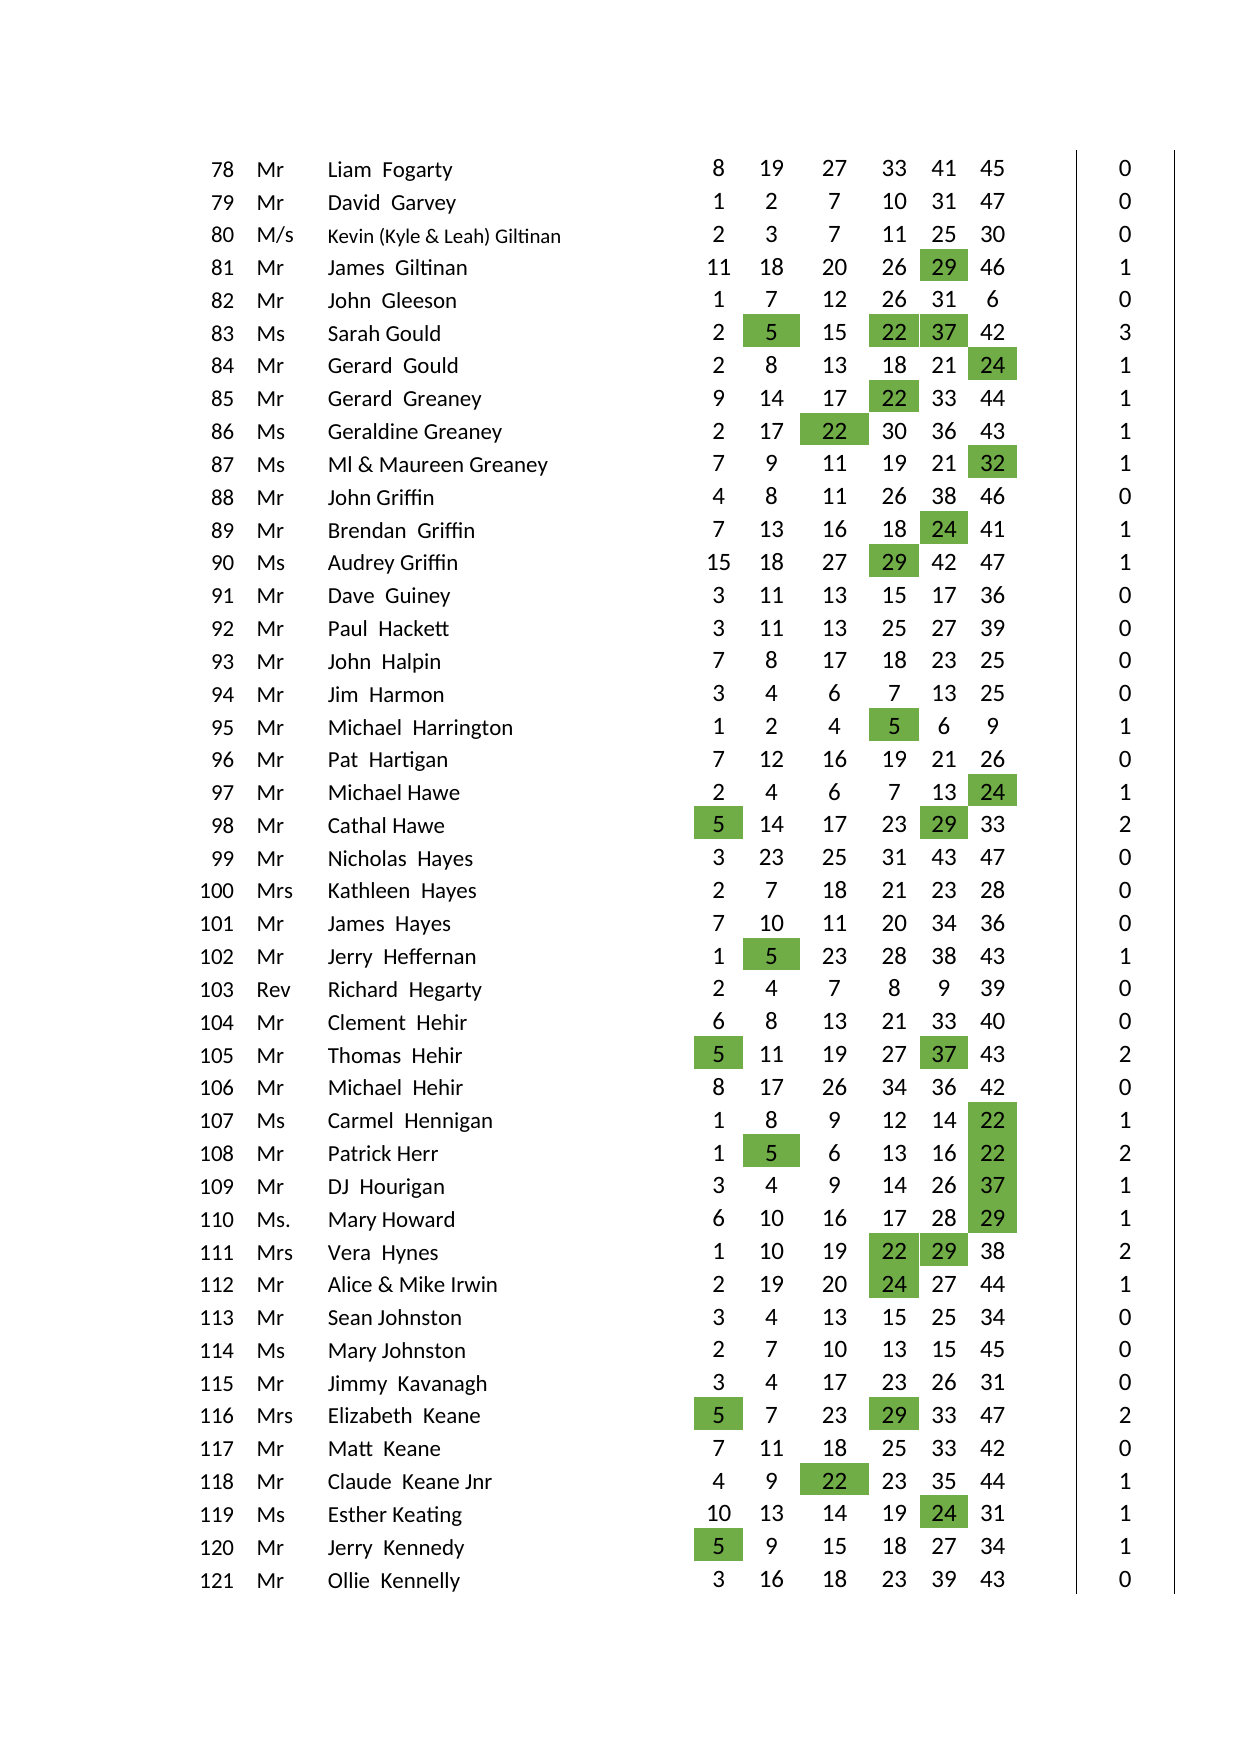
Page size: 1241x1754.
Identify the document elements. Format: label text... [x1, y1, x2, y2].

table_cell 11 [694, 249, 743, 281]
table_cell 14 [869, 1167, 919, 1200]
table_cell Mr [245, 609, 316, 642]
table_cell 37 [968, 1167, 1017, 1200]
table_cell 116 [160, 1397, 245, 1430]
table_cell 29 [869, 544, 919, 577]
table_cell 0 [1077, 1561, 1174, 1594]
table_cell 105 [160, 1036, 245, 1069]
table_cell 98 [160, 806, 245, 839]
table_cell 1 [1077, 380, 1174, 412]
table_cell 28 [920, 1200, 968, 1233]
table_cell 1 [1077, 445, 1174, 478]
table_cell [1017, 1463, 1076, 1495]
table_cell 11 [869, 216, 919, 248]
table_cell 86 [160, 413, 245, 445]
table_cell Sean Johnston [316, 1299, 694, 1331]
table_cell [1017, 1364, 1076, 1397]
table_cell Mr [245, 577, 316, 609]
table_cell 8 [743, 1003, 800, 1036]
table_cell 14 [920, 1102, 968, 1134]
table_cell 1 [1077, 938, 1174, 970]
table_cell 31 [968, 1364, 1017, 1397]
table_cell 7 [743, 1331, 800, 1364]
table_cell [1017, 1102, 1076, 1134]
table_cell 8 [694, 150, 743, 183]
table_cell 23 [869, 806, 919, 839]
table_cell 1 [1077, 774, 1174, 806]
table_cell 26 [869, 281, 919, 314]
table_cell 21 [869, 872, 919, 905]
table_cell 33 [920, 1397, 968, 1430]
table_cell 0 [1077, 183, 1174, 216]
table_cell 11 [743, 577, 800, 609]
table_cell 26 [968, 741, 1017, 773]
table_cell 0 [1077, 1364, 1174, 1397]
table_cell 13 [800, 347, 869, 380]
table_cell M/s [245, 216, 316, 248]
table_cell 26 [869, 478, 919, 511]
table_cell 88 [160, 478, 245, 511]
table_cell 10 [694, 1495, 743, 1528]
table_cell Kathleen Hayes [316, 872, 694, 905]
table_cell 7 [694, 642, 743, 675]
table_cell 47 [968, 544, 1017, 577]
table_cell 43 [968, 1036, 1017, 1069]
table_cell 18 [869, 642, 919, 675]
table_cell 2 [694, 413, 743, 445]
table_cell [1017, 741, 1076, 773]
table_cell 3 [694, 839, 743, 872]
table_cell 22 [968, 1134, 1017, 1167]
table_cell 15 [869, 1299, 919, 1331]
table_cell 6 [800, 1134, 869, 1167]
table_cell 27 [920, 1266, 968, 1298]
table_cell 11 [800, 905, 869, 937]
table_cell Mr [245, 1003, 316, 1036]
table_cell 0 [1077, 1069, 1174, 1102]
table_cell [1017, 1036, 1076, 1069]
table_cell 12 [743, 741, 800, 773]
table_cell 7 [694, 905, 743, 937]
table_cell 1 [694, 708, 743, 741]
table_cell Esther Keating [316, 1495, 694, 1528]
table_cell 16 [800, 741, 869, 773]
table_cell 1 [1077, 1463, 1174, 1495]
table_cell 11 [743, 1430, 800, 1462]
table_cell 19 [869, 445, 919, 478]
table_cell 17 [743, 413, 800, 445]
table_cell 11 [800, 445, 869, 478]
table_cell 43 [968, 413, 1017, 445]
table_cell 44 [968, 1266, 1017, 1298]
table_cell 43 [920, 839, 968, 872]
table_cell Mary Howard [316, 1200, 694, 1233]
table_cell 2 [1077, 1397, 1174, 1430]
table_cell 17 [869, 1200, 919, 1233]
table_cell Brendan Griffin [316, 511, 694, 544]
table_cell 5 [869, 708, 919, 741]
table_cell 3 [694, 609, 743, 642]
table_cell 94 [160, 675, 245, 708]
table_cell 25 [869, 609, 919, 642]
table_cell 0 [1077, 970, 1174, 1003]
table_cell 26 [920, 1364, 968, 1397]
table_cell 2 [694, 1331, 743, 1364]
table_cell 25 [968, 642, 1017, 675]
table_cell 37 [920, 1036, 968, 1069]
table_cell [1017, 413, 1076, 445]
table_cell Geraldine Greaney [316, 413, 694, 445]
table_cell 0 [1077, 1430, 1174, 1462]
table_cell 19 [743, 150, 800, 183]
table_cell 10 [743, 1200, 800, 1233]
table_cell 2 [1077, 1036, 1174, 1069]
table_cell 24 [920, 511, 968, 544]
table_cell 5 [694, 806, 743, 839]
table_cell 26 [800, 1069, 869, 1102]
table_cell 90 [160, 544, 245, 577]
table_cell 8 [743, 478, 800, 511]
table_cell 4 [743, 970, 800, 1003]
table_cell 0 [1077, 839, 1174, 872]
table_cell 34 [869, 1069, 919, 1102]
table_cell Mr [245, 938, 316, 970]
table_cell Rev [245, 970, 316, 1003]
table_cell 39 [920, 1561, 968, 1594]
table_cell Mr [245, 905, 316, 937]
table_cell Ms. [245, 1200, 316, 1233]
table_cell [1017, 905, 1076, 937]
table_cell 15 [920, 1331, 968, 1364]
table_cell David Garvey [316, 183, 694, 216]
table_cell 2 [1077, 1134, 1174, 1167]
table_cell 115 [160, 1364, 245, 1397]
table_cell Ms [245, 314, 316, 347]
table_cell 3 [694, 577, 743, 609]
table_cell 6 [694, 1200, 743, 1233]
table_cell [1017, 1495, 1076, 1528]
table_cell 2 [694, 1266, 743, 1298]
table_cell 1 [1077, 1200, 1174, 1233]
table_cell 16 [920, 1134, 968, 1167]
table_cell 10 [743, 905, 800, 937]
table_cell 9 [743, 1463, 800, 1495]
table_cell 1 [694, 183, 743, 216]
table_cell 0 [1077, 1003, 1174, 1036]
table_cell Cathal Hawe [316, 806, 694, 839]
table_cell Jerry Kennedy [316, 1528, 694, 1561]
table_cell 44 [968, 380, 1017, 412]
table_cell 97 [160, 774, 245, 806]
table_cell Vera Hynes [316, 1233, 694, 1266]
table_cell 7 [743, 872, 800, 905]
table_cell [1017, 872, 1076, 905]
table_cell Mary Johnston [316, 1331, 694, 1364]
table_cell 3 [694, 1167, 743, 1200]
table_cell 1 [694, 281, 743, 314]
table_cell 1 [1077, 1167, 1174, 1200]
table_cell Mr [245, 1561, 316, 1594]
table_cell 3 [694, 1299, 743, 1331]
table_cell [1017, 511, 1076, 544]
table_cell Claude Keane Jnr [316, 1463, 694, 1495]
table_cell 109 [160, 1167, 245, 1200]
table_cell 9 [800, 1167, 869, 1200]
table_cell 7 [800, 183, 869, 216]
table_cell 3 [694, 1561, 743, 1594]
table_cell 31 [920, 183, 968, 216]
table_cell 12 [800, 281, 869, 314]
table_cell 15 [694, 544, 743, 577]
table_cell John Griffin [316, 478, 694, 511]
table_cell 23 [743, 839, 800, 872]
table_cell 19 [743, 1266, 800, 1298]
table_cell 30 [869, 413, 919, 445]
table_cell Carmel Hennigan [316, 1102, 694, 1134]
table_cell [1017, 1003, 1076, 1036]
table_cell 4 [743, 774, 800, 806]
table_cell 0 [1077, 642, 1174, 675]
table_cell 1 [1077, 347, 1174, 380]
table_cell 6 [800, 675, 869, 708]
table_cell 13 [800, 1003, 869, 1036]
table_cell 119 [160, 1495, 245, 1528]
table_cell Mrs [245, 1397, 316, 1430]
table_cell 2 [694, 872, 743, 905]
table_cell 1 [1077, 249, 1174, 281]
table_cell 21 [920, 445, 968, 478]
table_cell 110 [160, 1200, 245, 1233]
table_cell 23 [869, 1561, 919, 1594]
table_cell 0 [1077, 150, 1174, 183]
table_cell [1017, 445, 1076, 478]
table_cell 0 [1077, 1299, 1174, 1331]
table_cell 17 [800, 642, 869, 675]
table_cell 35 [920, 1463, 968, 1495]
table_cell [1017, 1167, 1076, 1200]
table_cell 42 [968, 1069, 1017, 1102]
table_cell 19 [800, 1233, 869, 1266]
table_cell Ms [245, 413, 316, 445]
table_cell Ollie Kennelly [316, 1561, 694, 1594]
table_cell 22 [869, 1233, 919, 1266]
table_cell 0 [1077, 609, 1174, 642]
table_cell 18 [869, 347, 919, 380]
table_cell 1 [1077, 708, 1174, 741]
table_cell James Hayes [316, 905, 694, 937]
table_cell 15 [869, 577, 919, 609]
table_cell [1017, 1134, 1076, 1167]
table_cell 22 [869, 380, 919, 412]
table_cell 111 [160, 1233, 245, 1266]
table_cell Mr [245, 675, 316, 708]
table_cell 44 [968, 1463, 1017, 1495]
table_cell 13 [743, 1495, 800, 1528]
table_cell Ml & Maureen Greaney [316, 445, 694, 478]
table_cell Michael Harrington [316, 708, 694, 741]
table_cell 1 [1077, 511, 1174, 544]
table_cell [1017, 1528, 1076, 1561]
table_cell Patrick Herr [316, 1134, 694, 1167]
table_cell [1017, 806, 1076, 839]
table_cell [1017, 544, 1076, 577]
table_cell 41 [920, 150, 968, 183]
table_cell 7 [743, 281, 800, 314]
table_cell [1017, 839, 1076, 872]
table_cell 24 [968, 774, 1017, 806]
table_cell Mr [245, 511, 316, 544]
table_cell Clement Hehir [316, 1003, 694, 1036]
table_cell 5 [694, 1036, 743, 1069]
table_cell 99 [160, 839, 245, 872]
table_cell 4 [743, 1364, 800, 1397]
table_cell 13 [800, 577, 869, 609]
table_cell 13 [800, 1299, 869, 1331]
table_cell 39 [968, 609, 1017, 642]
table_cell [1017, 1397, 1076, 1430]
table_cell 25 [800, 839, 869, 872]
table_cell 2 [1077, 806, 1174, 839]
table_cell 5 [694, 1397, 743, 1430]
table_cell 21 [920, 347, 968, 380]
table_cell 13 [869, 1134, 919, 1167]
table_cell 1 [694, 1134, 743, 1167]
table_cell 3 [694, 1364, 743, 1397]
table_cell 121 [160, 1561, 245, 1594]
table_cell 27 [869, 1036, 919, 1069]
table_cell Ms [245, 544, 316, 577]
table_cell 28 [968, 872, 1017, 905]
table_cell 0 [1077, 741, 1174, 773]
table_cell 43 [968, 938, 1017, 970]
table_cell 6 [920, 708, 968, 741]
table_cell [1017, 183, 1076, 216]
table_cell 36 [968, 905, 1017, 937]
table_cell 92 [160, 609, 245, 642]
table_cell 0 [1077, 872, 1174, 905]
table_cell 25 [968, 675, 1017, 708]
table_cell Thomas Hehir [316, 1036, 694, 1069]
table_cell Mr [245, 1364, 316, 1397]
table_cell 108 [160, 1134, 245, 1167]
table_cell Elizabeth Keane [316, 1397, 694, 1430]
table_cell 89 [160, 511, 245, 544]
table_cell 7 [694, 511, 743, 544]
table_cell [1017, 774, 1076, 806]
table_cell 18 [743, 544, 800, 577]
table_cell 21 [869, 1003, 919, 1036]
table_cell James Giltinan [316, 249, 694, 281]
table_cell 9 [800, 1102, 869, 1134]
table_cell 47 [968, 183, 1017, 216]
table_cell 85 [160, 380, 245, 412]
table_cell Mr [245, 380, 316, 412]
table_cell 12 [869, 1102, 919, 1134]
table_cell 36 [920, 413, 968, 445]
table_cell 2 [694, 216, 743, 248]
table_cell [1017, 1561, 1076, 1594]
table_cell [1017, 380, 1076, 412]
table_cell 2 [694, 347, 743, 380]
table_cell Jim Harmon [316, 675, 694, 708]
table_cell 22 [869, 314, 919, 347]
table_cell 1 [694, 1102, 743, 1134]
table_cell 2 [743, 183, 800, 216]
table_cell 22 [800, 413, 869, 445]
table_cell 47 [968, 1397, 1017, 1430]
table_cell Mr [245, 183, 316, 216]
table_cell 3 [743, 216, 800, 248]
table_cell 13 [743, 511, 800, 544]
table_cell 19 [869, 1495, 919, 1528]
table_cell 9 [694, 380, 743, 412]
table_cell 101 [160, 905, 245, 937]
table_cell 120 [160, 1528, 245, 1561]
table_cell 1 [1077, 1495, 1174, 1528]
table_cell 0 [1077, 905, 1174, 937]
table_cell Ms [245, 1102, 316, 1134]
table_cell 118 [160, 1463, 245, 1495]
table_cell Gerard Gould [316, 347, 694, 380]
table_cell [1017, 970, 1076, 1003]
table_cell 18 [800, 1430, 869, 1462]
table_cell 78 [160, 150, 245, 183]
table_cell 8 [743, 642, 800, 675]
table_cell [1017, 708, 1076, 741]
table_cell 5 [743, 938, 800, 970]
table_cell 15 [800, 1528, 869, 1561]
table_cell 30 [968, 216, 1017, 248]
table_cell 18 [800, 1561, 869, 1594]
table_cell Matt Keane [316, 1430, 694, 1462]
table_cell 4 [694, 1463, 743, 1495]
table_cell Ms [245, 1331, 316, 1364]
table_cell 7 [869, 774, 919, 806]
table_cell 16 [743, 1561, 800, 1594]
table_cell 9 [968, 708, 1017, 741]
table_cell [1017, 1200, 1076, 1233]
table_cell 17 [800, 806, 869, 839]
table_cell 43 [968, 1561, 1017, 1594]
table_cell John Gleeson [316, 281, 694, 314]
table_cell 14 [743, 380, 800, 412]
table_cell 4 [694, 478, 743, 511]
table_cell 80 [160, 216, 245, 248]
table_cell 1 [1077, 1102, 1174, 1134]
table_cell 0 [1077, 675, 1174, 708]
table_cell [1017, 281, 1076, 314]
table_cell 38 [968, 1233, 1017, 1266]
table_cell 7 [694, 741, 743, 773]
table_cell Ms [245, 1495, 316, 1528]
table_cell Mr [245, 839, 316, 872]
table_cell 17 [920, 577, 968, 609]
table_cell 23 [800, 938, 869, 970]
table_cell 112 [160, 1266, 245, 1298]
table_cell 3 [694, 675, 743, 708]
table_cell 84 [160, 347, 245, 380]
table_cell Dave Guiney [316, 577, 694, 609]
table_cell 24 [920, 1495, 968, 1528]
table_cell [1017, 1331, 1076, 1364]
table_cell 39 [968, 970, 1017, 1003]
table_cell 9 [743, 445, 800, 478]
table_cell [1017, 675, 1076, 708]
table_cell 45 [968, 1331, 1017, 1364]
table_cell 32 [968, 445, 1017, 478]
table_cell 93 [160, 642, 245, 675]
table_cell 29 [968, 1200, 1017, 1233]
table_cell 14 [800, 1495, 869, 1528]
table_cell [1017, 1233, 1076, 1266]
table_cell Gerard Greaney [316, 380, 694, 412]
table_cell Mr [245, 806, 316, 839]
table_cell 1 [1077, 1528, 1174, 1561]
table_cell 33 [968, 806, 1017, 839]
table_cell 1 [694, 1233, 743, 1266]
table_cell 107 [160, 1102, 245, 1134]
table_cell 19 [869, 741, 919, 773]
table_cell 24 [968, 347, 1017, 380]
table_cell 7 [800, 216, 869, 248]
table_cell 0 [1077, 1331, 1174, 1364]
table_cell 113 [160, 1299, 245, 1331]
table_cell [1017, 1069, 1076, 1102]
table_cell [1017, 609, 1076, 642]
table_cell Mr [245, 1463, 316, 1495]
table_cell [1017, 1299, 1076, 1331]
table_cell 2 [743, 708, 800, 741]
table_cell 0 [1077, 577, 1174, 609]
table_cell 9 [743, 1528, 800, 1561]
table_cell 7 [869, 675, 919, 708]
table_cell 38 [920, 938, 968, 970]
table_cell 34 [968, 1528, 1017, 1561]
table_cell [1017, 478, 1076, 511]
table_cell 13 [920, 675, 968, 708]
table_cell [1017, 642, 1076, 675]
table_cell Mrs [245, 872, 316, 905]
table_cell 7 [694, 1430, 743, 1462]
table_cell 34 [968, 1299, 1017, 1331]
table_cell Mr [245, 281, 316, 314]
table_cell Mr [245, 1167, 316, 1200]
table_cell Mr [245, 642, 316, 675]
table_cell 2 [694, 774, 743, 806]
table_cell 42 [920, 544, 968, 577]
table_cell 0 [1077, 478, 1174, 511]
table_cell 79 [160, 183, 245, 216]
table_cell 17 [800, 1364, 869, 1397]
table_cell 5 [743, 314, 800, 347]
table_cell 11 [800, 478, 869, 511]
table_cell 6 [800, 774, 869, 806]
table_cell Mr [245, 708, 316, 741]
table_cell Mr [245, 1528, 316, 1561]
table_cell 102 [160, 938, 245, 970]
table_cell 6 [694, 1003, 743, 1036]
table_cell 18 [869, 1528, 919, 1561]
table_cell 5 [694, 1528, 743, 1561]
table_cell 31 [968, 1495, 1017, 1528]
table_cell 10 [800, 1331, 869, 1364]
table_cell 8 [743, 1102, 800, 1134]
table_cell 9 [920, 970, 968, 1003]
table_cell 3 [1077, 314, 1174, 347]
table_cell [1017, 150, 1076, 183]
table_cell 29 [920, 806, 968, 839]
table_cell 87 [160, 445, 245, 478]
table_cell 31 [920, 281, 968, 314]
table_cell Mr [245, 478, 316, 511]
table_cell 46 [968, 478, 1017, 511]
table_cell 25 [920, 1299, 968, 1331]
table_cell Sarah Gould [316, 314, 694, 347]
table_cell 83 [160, 314, 245, 347]
table_cell 17 [800, 380, 869, 412]
table_cell Michael Hehir [316, 1069, 694, 1102]
table_cell 23 [869, 1463, 919, 1495]
table_cell Ms [245, 445, 316, 478]
table_cell 21 [920, 741, 968, 773]
table_cell Mr [245, 1430, 316, 1462]
table_cell 13 [869, 1331, 919, 1364]
table_cell 13 [920, 774, 968, 806]
table_cell Mr [245, 774, 316, 806]
table_cell Paul Hackett [316, 609, 694, 642]
table_cell 2 [1077, 1233, 1174, 1266]
table_cell Mr [245, 1069, 316, 1102]
table_cell 25 [869, 1430, 919, 1462]
table_cell 114 [160, 1331, 245, 1364]
table_cell 1 [694, 938, 743, 970]
table_cell 33 [920, 1430, 968, 1462]
table_cell 28 [869, 938, 919, 970]
table_cell 19 [800, 1036, 869, 1069]
table_cell 20 [869, 905, 919, 937]
table_cell [1017, 216, 1076, 248]
table_cell 8 [694, 1069, 743, 1102]
table_cell 2 [694, 314, 743, 347]
table_cell 4 [743, 675, 800, 708]
table_cell 1 [1077, 413, 1174, 445]
table_cell [1017, 577, 1076, 609]
table_cell 26 [869, 249, 919, 281]
table_cell 41 [968, 511, 1017, 544]
table_cell 4 [800, 708, 869, 741]
table_cell 18 [800, 872, 869, 905]
table_cell 33 [869, 150, 919, 183]
table_cell 16 [800, 511, 869, 544]
table_cell Nicholas Hayes [316, 839, 694, 872]
table_cell 7 [694, 445, 743, 478]
table_cell 36 [920, 1069, 968, 1102]
table_cell [1017, 347, 1076, 380]
table_cell 33 [920, 1003, 968, 1036]
table_cell 29 [920, 1233, 968, 1266]
table_cell 5 [743, 1134, 800, 1167]
table_cell Mr [245, 1266, 316, 1298]
table_cell 16 [800, 1200, 869, 1233]
table_cell 7 [800, 970, 869, 1003]
table_cell Mr [245, 150, 316, 183]
table_cell 27 [800, 544, 869, 577]
table_cell 23 [920, 872, 968, 905]
table_cell 82 [160, 281, 245, 314]
table_cell Mr [245, 1134, 316, 1167]
table_cell 23 [800, 1397, 869, 1430]
table_cell 24 [869, 1266, 919, 1298]
table_cell 14 [743, 806, 800, 839]
table_cell DJ Hourigan [316, 1167, 694, 1200]
table_cell 4 [743, 1299, 800, 1331]
table_cell 45 [968, 150, 1017, 183]
table_cell 100 [160, 872, 245, 905]
table_cell 46 [968, 249, 1017, 281]
table_cell 96 [160, 741, 245, 773]
table_cell 17 [743, 1069, 800, 1102]
table_cell [1017, 938, 1076, 970]
table_cell Mr [245, 347, 316, 380]
table_cell 6 [968, 281, 1017, 314]
table_cell 42 [968, 314, 1017, 347]
table_cell 42 [968, 1430, 1017, 1462]
table_cell Mr [245, 1036, 316, 1069]
table_cell 15 [800, 314, 869, 347]
table_cell 37 [920, 314, 968, 347]
table_cell 23 [920, 642, 968, 675]
table_cell [1017, 314, 1076, 347]
table_cell 0 [1077, 216, 1174, 248]
table_cell 10 [869, 183, 919, 216]
table_cell [1017, 1266, 1076, 1298]
table_cell Audrey Griffin [316, 544, 694, 577]
table_cell Mrs [245, 1233, 316, 1266]
table_cell [1017, 1430, 1076, 1462]
table_cell Jimmy Kavanagh [316, 1364, 694, 1397]
table_cell 95 [160, 708, 245, 741]
table_cell Kevin (Kyle & Leah) Giltinan [316, 216, 694, 248]
table_cell 22 [968, 1102, 1017, 1134]
table_cell Mr [245, 249, 316, 281]
table_cell 31 [869, 839, 919, 872]
table_cell 27 [920, 609, 968, 642]
table_cell 22 [800, 1463, 869, 1495]
table_cell 13 [800, 609, 869, 642]
table_cell 2 [694, 970, 743, 1003]
table_cell 8 [743, 347, 800, 380]
table_cell 1 [1077, 544, 1174, 577]
table_cell Jerry Heffernan [316, 938, 694, 970]
table_cell 27 [920, 1528, 968, 1561]
table_cell 29 [920, 249, 968, 281]
table_cell Mr [245, 1299, 316, 1331]
table_cell Richard Hegarty [316, 970, 694, 1003]
table_cell 29 [869, 1397, 919, 1430]
table_cell 81 [160, 249, 245, 281]
table_cell 4 [743, 1167, 800, 1200]
table_cell 27 [800, 150, 869, 183]
table_cell 47 [968, 839, 1017, 872]
table_cell John Halpin [316, 642, 694, 675]
table_cell 34 [920, 905, 968, 937]
table_cell 10 [743, 1233, 800, 1266]
table_cell Michael Hawe [316, 774, 694, 806]
table_cell 0 [1077, 281, 1174, 314]
table_cell 40 [968, 1003, 1017, 1036]
table_cell 117 [160, 1430, 245, 1462]
table_cell 11 [743, 609, 800, 642]
table_cell 8 [869, 970, 919, 1003]
table_cell Liam Fogarty [316, 150, 694, 183]
table_cell Pat Hartigan [316, 741, 694, 773]
table_cell 106 [160, 1069, 245, 1102]
table_cell 11 [743, 1036, 800, 1069]
table_cell 103 [160, 970, 245, 1003]
table_cell 20 [800, 1266, 869, 1298]
table_cell 26 [920, 1167, 968, 1200]
table_cell 18 [743, 249, 800, 281]
table_cell Mr [245, 741, 316, 773]
table_cell 1 [1077, 1266, 1174, 1298]
table_cell 20 [800, 249, 869, 281]
table_cell 91 [160, 577, 245, 609]
table_cell [1017, 249, 1076, 281]
table_cell 38 [920, 478, 968, 511]
table_cell 36 [968, 577, 1017, 609]
table_cell 7 [743, 1397, 800, 1430]
table_cell 18 [869, 511, 919, 544]
table_cell 25 [920, 216, 968, 248]
table_cell 33 [920, 380, 968, 412]
table_cell 104 [160, 1003, 245, 1036]
table_cell 23 [869, 1364, 919, 1397]
table_cell Alice & Mike Irwin [316, 1266, 694, 1298]
